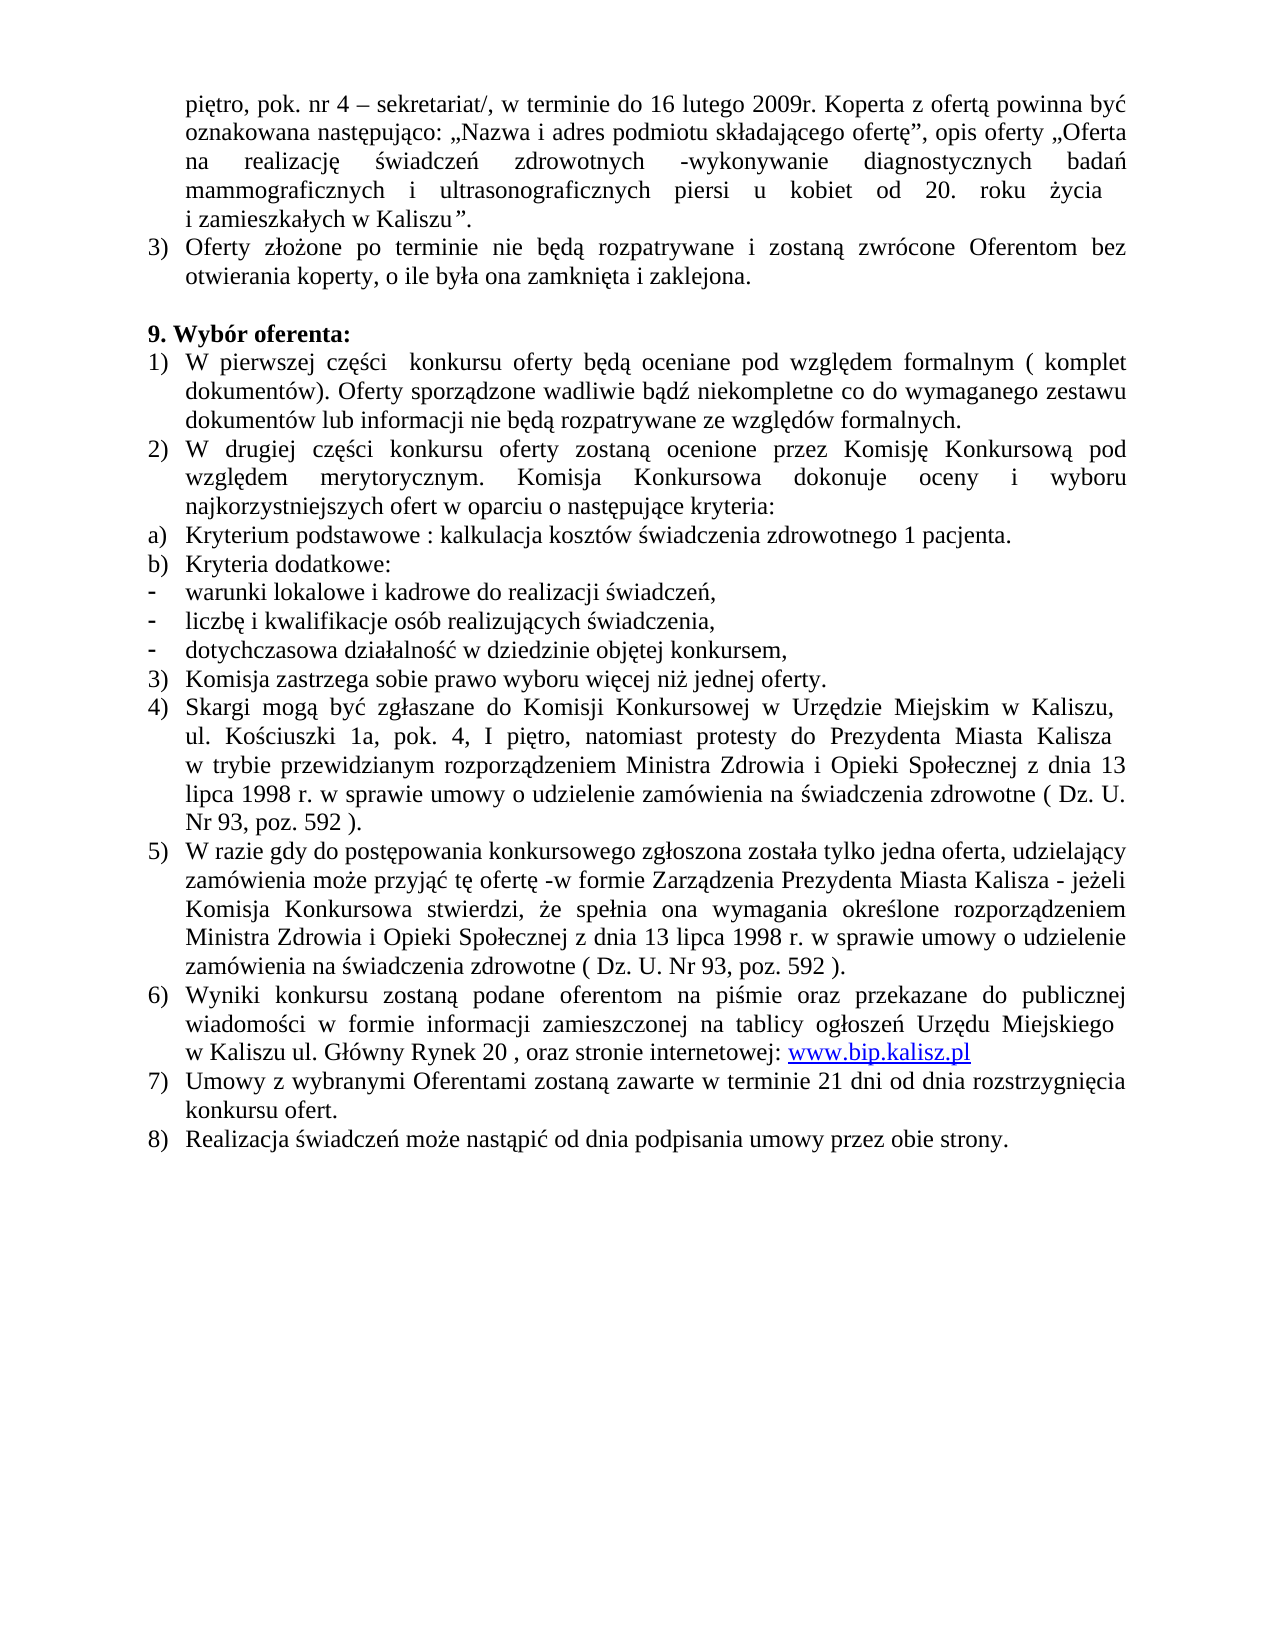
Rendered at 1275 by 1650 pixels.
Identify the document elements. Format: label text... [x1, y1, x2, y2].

list warunki lokalowe i kadrowe do realizacji świadczeń, [148, 577, 1127, 606]
list Kryteria dodatkowe: [148, 549, 1127, 577]
list Skargi mogą być zgłaszane do Komisji Konkursowej w Urzędzie Miejskim w Kaliszu, ul. Kościuszki 1a, pok. 4, I piętro, natomiast protesty do Prezydenta Miasta Kalisza w trybie przewidzianym rozporządzeniem Ministra Zdrowia i Opieki Społecznej z dnia 13 lipca 1998 r. w sprawie umowy o udzielenie zamówienia na świadczenia zdrowotne ( Dz. U. Nr 93, poz. 592 ). [148, 692, 1127, 836]
text 9. Wybór oferenta: [148, 319, 1127, 347]
list Kryterium podstawowe : kalkulacja kosztów świadczenia zdrowotnego 1 pacjenta. [148, 520, 1127, 549]
list Oferty złożone po terminie nie będą rozpatrywane i zostaną zwrócone Oferentom bez otwierania koperty, o ile była ona zamknięta i zaklejona. [148, 232, 1127, 290]
list Umowy z wybranymi Oferentami zostaną zawarte w terminie 21 dni od dnia rozstrzygnięcia konkursu ofert. [148, 1066, 1127, 1124]
list W drugiej części konkursu oferty zostaną ocenione przez Komisję Konkursową pod względem merytorycznym. Komisja Konkursowa dokonuje oceny i wyboru najkorzystniejszych ofert w oparciu o następujące kryteria: [148, 434, 1127, 520]
list W razie gdy do postępowania konkursowego zgłoszona została tylko jedna oferta, udzielający zamówienia może przyjąć tę ofertę -w formie Zarządzenia Prezydenta Miasta Kalisza - jeżeli Komisja Konkursowa stwierdzi, że spełnia ona wymagania określone rozporządzeniem Ministra Zdrowia i Opieki Społecznej z dnia 13 lipca 1998 r. w sprawie umowy o udzielenie zamówienia na świadczenia zdrowotne ( Dz. U. Nr 93, poz. 592 ). [148, 836, 1127, 980]
list Komisja zastrzega sobie prawo wyboru więcej niż jednej oferty. [148, 664, 1127, 692]
list liczbę i kwalifikacje osób realizujących świadczenia, [148, 606, 1127, 635]
list W pierwszej części konkursu oferty będą oceniane pod względem formalnym ( komplet dokumentów). Oferty sporządzone wadliwie bądź niekompletne co do wymaganego zestawu dokumentów lub informacji nie będą rozpatrywane ze względów formalnych. [148, 347, 1127, 434]
list Wyniki konkursu zostaną podane oferentom na piśmie oraz przekazane do publicznej wiadomości w formie informacji zamieszczonej na tablicy ogłoszeń Urzędu Miejskiego w Kaliszu ul. Główny Rynek 20 , oraz stronie internetowej: www.bip.kalisz.pl [148, 980, 1127, 1066]
list piętro, pok. nr 4 – sekretariat/, w terminie do 16 lutego 2009r. Koperta z ofertą powinna być oznakowana następująco: „Nazwa i adres podmiotu składającego ofertę”, opis oferty „Oferta na realizację świadczeń zdrowotnych -wykonywanie diagnostycznych badań mammograficznych i ultrasonograficznych piersi u kobiet od 20. roku życia i zamieszkałych w Kaliszu”. [148, 89, 1127, 232]
list Realizacja świadczeń może nastąpić od dnia podpisania umowy przez obie strony. [148, 1124, 1127, 1152]
list dotychczasowa działalność w dziedzinie objętej konkursem, [148, 635, 1127, 664]
